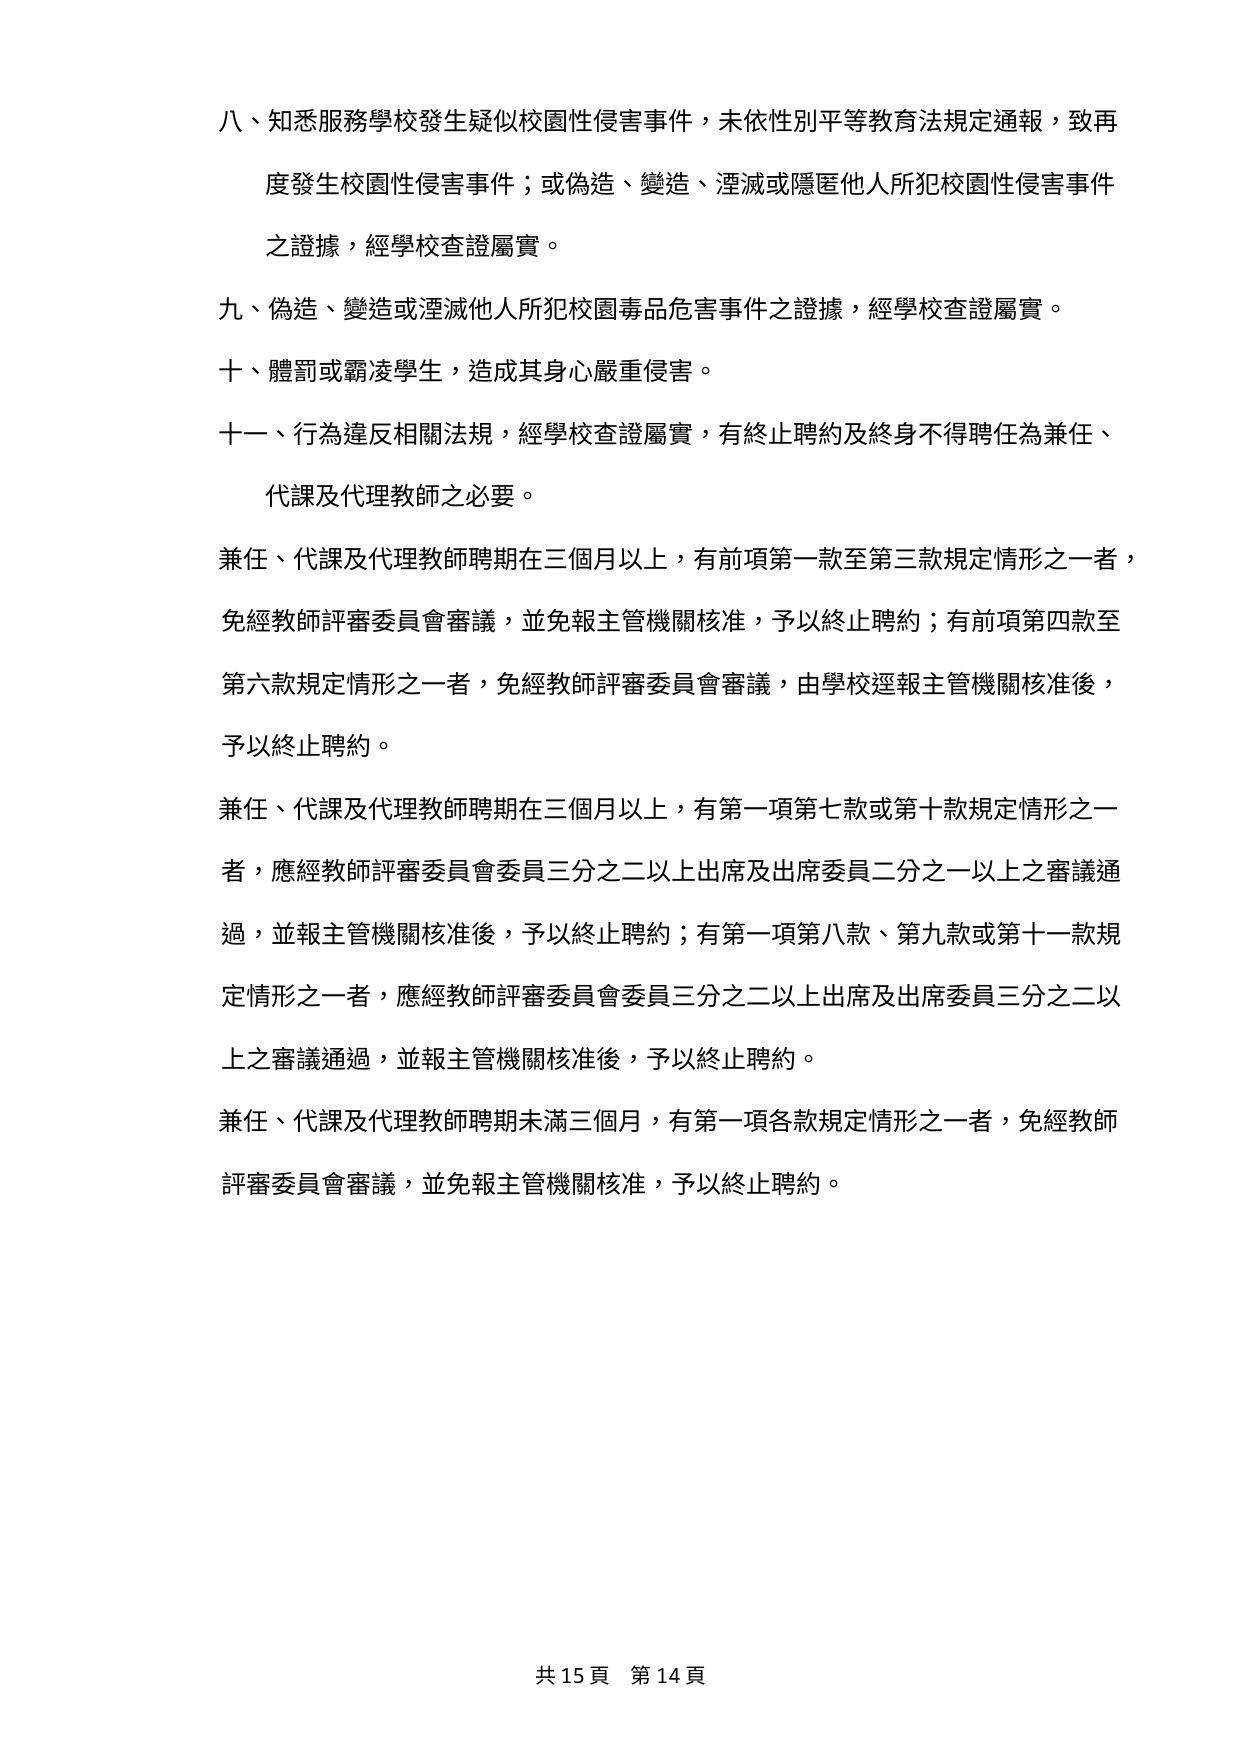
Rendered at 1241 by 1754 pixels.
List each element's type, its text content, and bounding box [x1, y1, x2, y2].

text 兼任、代課及代理教師聘期在三個月以上，有前項第一款至第三款規定情形之一者，免經教師評審委員會審議，並免報主管機關核准，予以終止聘約；有前項第四款至第六款規定情形之一者，免經教師評審委員會審議，由學校逕報主管機關核准後，予以終止聘約。 [218, 516, 1122, 766]
text 八、知悉服務學校發生疑似校園性侵害事件，未依性別平等教育法規定通報，致再度發生校園性侵害事件；或偽造、變造、湮滅或隱匿他人所犯校園性侵害事件之證據，經學校查證屬實。 [218, 78, 1122, 266]
text 兼任、代課及代理教師聘期在三個月以上，有第一項第七款或第十款規定情形之一者，應經教師評審委員會委員三分之二以上出席及出席委員二分之一以上之審議通過，並報主管機關核准後，予以終止聘約；有第一項第八款、第九款或第十一款規定情形之一者，應經教師評審委員會委員三分之二以上出席及出席委員三分之二以上之審議通過，並報主管機關核准後，予以終止聘約。 [218, 766, 1122, 1078]
text 九、偽造、變造或湮滅他人所犯校園毒品危害事件之證據，經學校查證屬實。 [218, 266, 1122, 328]
text 十一、行為違反相關法規，經學校查證屬實，有終止聘約及終身不得聘任為兼任、代課及代理教師之必要。 [218, 391, 1122, 516]
text 兼任、代課及代理教師聘期未滿三個月，有第一項各款規定情形之一者，免經教師評審委員會審議，並免報主管機關核准，予以終止聘約。 [218, 1078, 1122, 1203]
text 十、體罰或霸凌學生，造成其身心嚴重侵害。 [218, 328, 1122, 391]
